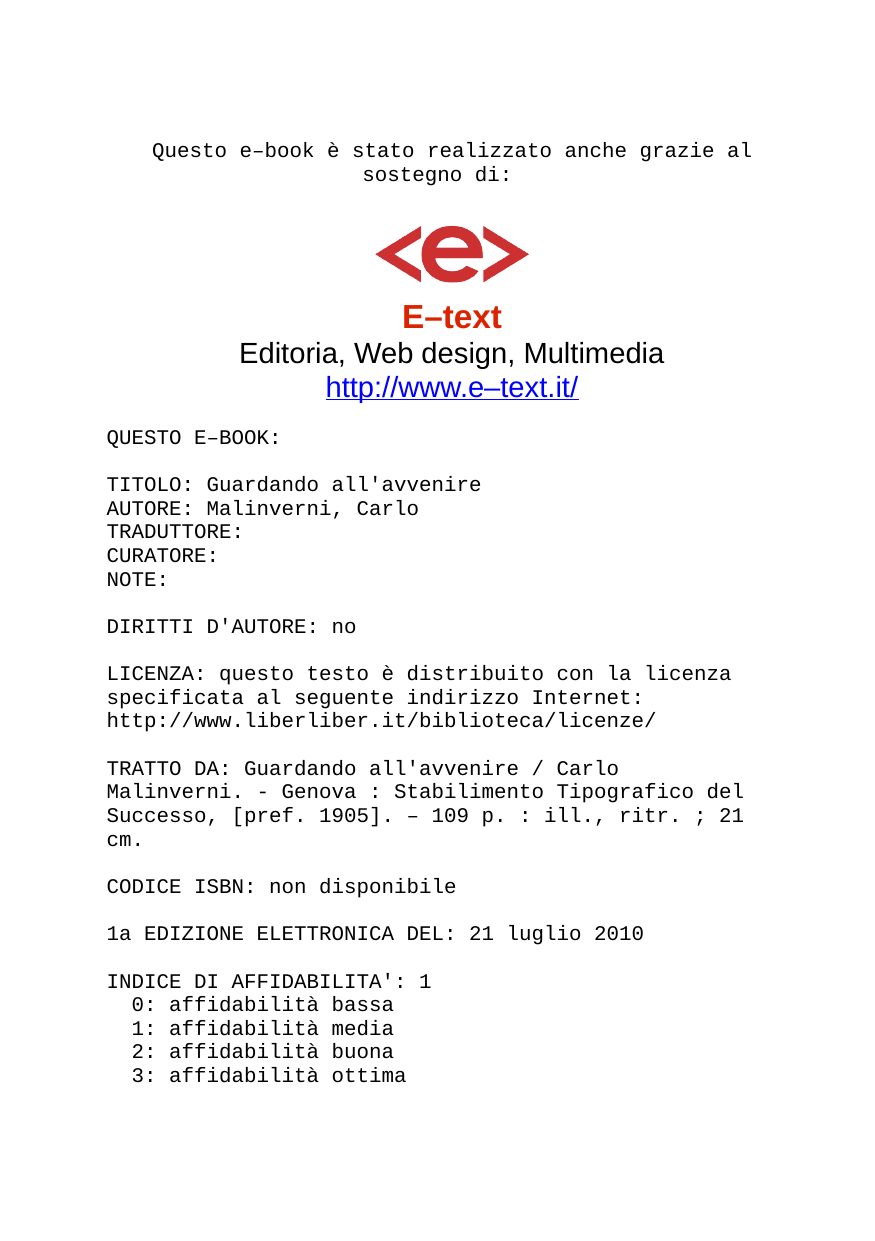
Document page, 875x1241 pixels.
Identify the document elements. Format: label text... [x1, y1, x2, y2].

text CODICE ISBN: non disponibile [106, 876, 768, 900]
text TRATTO DA: Guardando all'avvenire / Carlo Malinverni. - Genova : Stabilimento Tipografico del Successo, [pref. 1905]. – 109 p. : ill., ritr. ; 21 cm. [106, 758, 768, 852]
text 0: affidabilità bassa [106, 994, 768, 1018]
text INDICE DI AFFIDABILITA': 1 [106, 971, 768, 994]
text 3: affidabilità ottima [106, 1065, 768, 1089]
text Questo e–book è stato realizzato anche grazie al sostegno di: [106, 140, 768, 187]
text 2: affidabilità buona [106, 1042, 768, 1065]
text AUTORE: Malinverni, Carlo [106, 498, 768, 521]
text CURATORE: [106, 545, 768, 569]
text NOTE: [106, 569, 768, 592]
text 1: affidabilità media [106, 1018, 768, 1042]
text TITOLO: Guardando all'avvenire [106, 474, 768, 498]
text LICENZA: questo testo è distribuito con la licenza specificata al seguente indirizzo Internet: http://www.liberliber.it/biblioteca/licenze/ [106, 663, 768, 734]
text TRADUTTORE: [106, 521, 768, 545]
text Editoria, Web design, Multimedia [106, 336, 768, 369]
text 1a EDIZIONE ELETTRONICA DEL: 21 luglio 2010 [106, 923, 768, 947]
text http://www.e–text.it/ [106, 369, 768, 403]
text DIRITTI D'AUTORE: no [106, 616, 768, 639]
text E–text [106, 298, 768, 336]
picture [374, 225, 529, 283]
text QUESTO E–BOOK: [106, 427, 768, 450]
